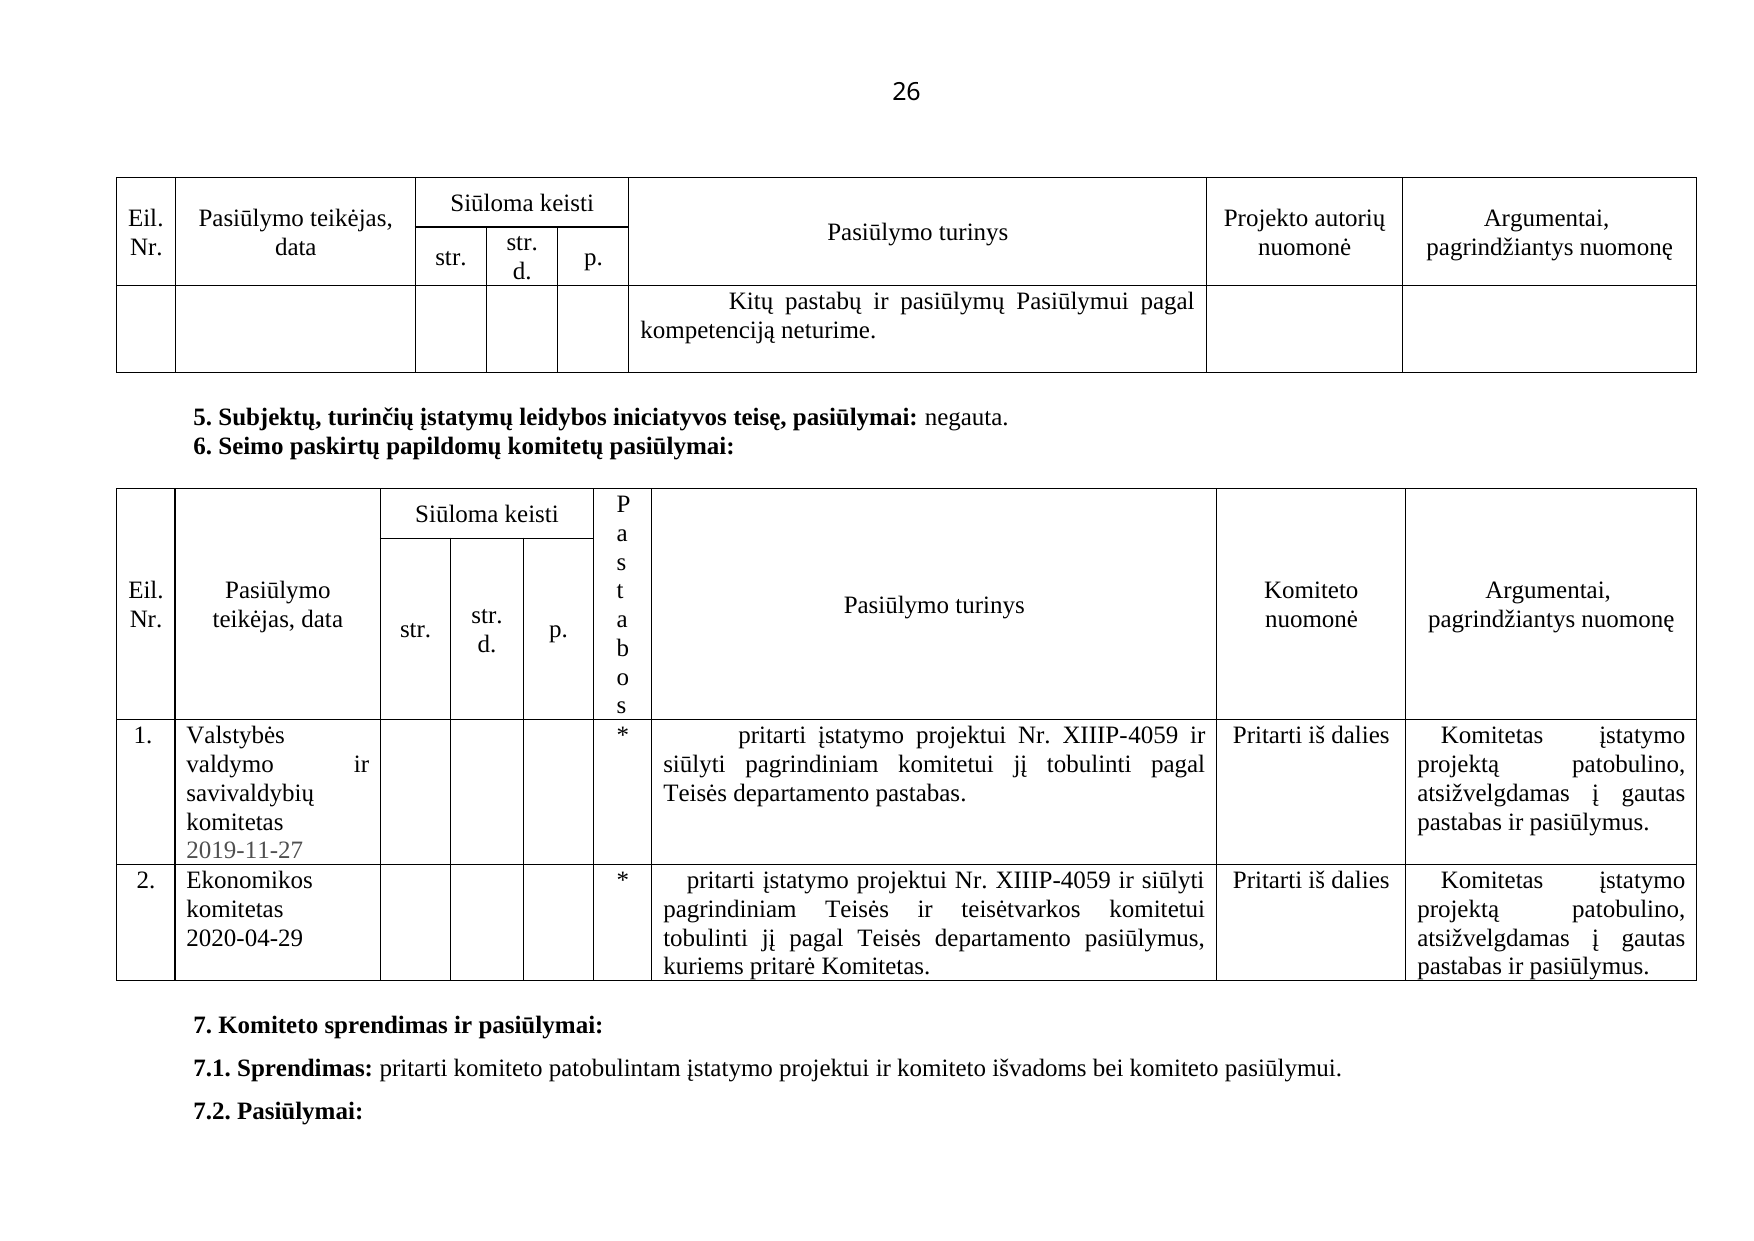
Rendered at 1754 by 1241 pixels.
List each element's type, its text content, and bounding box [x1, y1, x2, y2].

table_cell [451, 720, 523, 864]
text 6. Seimo paskirtų papildomų komitetų pasiūlymai: [118, 431, 1695, 459]
table_cell 1. [117, 720, 174, 864]
table_cell [1207, 286, 1402, 372]
text 7.1. Sprendimas: pritarti komiteto patobulintam įstatymo projektui ir komiteto išvadoms bei komiteto pasiūlymui. [118, 1053, 1695, 1082]
table_cell [117, 286, 175, 372]
table_cell [451, 865, 523, 980]
text 7.2. Pasiūlymai: [118, 1096, 1695, 1125]
table_cell Pritarti iš dalies [1217, 865, 1405, 980]
table_cell Valstybės valdymo ir savivaldybių komitetas 2019-11-27 [176, 720, 380, 864]
table_header Komiteto nuomonė [1217, 489, 1405, 719]
table_header Eil. Nr. [117, 489, 174, 719]
table_cell p. [558, 228, 628, 285]
table_cell Komitetas įstatymo projektą patobulino, atsižvelgdamas į gautas pastabas ir pasiūlymus. [1406, 865, 1696, 980]
table_cell Pritarti iš dalies [1217, 720, 1405, 864]
text 5. Subjektų, turinčių įstatymų leidybos iniciatyvos teisę, pasiūlymai: negauta. [118, 402, 1695, 431]
table_cell Ekonomikos komitetas 2020-04-29 [176, 865, 380, 980]
table_header Pasiūlymo teikėjas, data [176, 178, 415, 285]
table_header Eil. Nr. [117, 178, 175, 285]
table_cell [487, 286, 557, 372]
table_cell Komitetas įstatymo projektą patobulino, atsižvelgdamas į gautas pastabas ir pasiūlymus. [1406, 720, 1696, 864]
table_header Argumentai, pagrindžiantys nuomonę [1406, 489, 1696, 719]
table_cell [524, 865, 593, 980]
table_header Argumentai, pagrindžiantys nuomonę [1403, 178, 1696, 285]
text 7. Komiteto sprendimas ir pasiūlymai: [118, 1010, 1695, 1039]
table_header Projekto autorių nuomonė [1207, 178, 1402, 285]
table_header Pasiūlymo turinys [629, 178, 1206, 285]
table_cell [381, 720, 450, 864]
table_cell [176, 286, 415, 372]
table_cell [381, 865, 450, 980]
table_cell pritarti įstatymo projektui Nr. XIIIP-4059 ir siūlyti pagrindiniam Teisės ir teisėtvarkos komitetui tobulinti jį pagal Teisės departamento pasiūlymus, kuriems pritarė Komitetas. [652, 865, 1216, 980]
table_header Pasiūlymo turinys [652, 489, 1216, 719]
table_header Pasiūlymo teikėjas, data [176, 489, 380, 719]
table_cell * [594, 865, 651, 980]
table_cell [416, 286, 486, 372]
table_cell [524, 720, 593, 864]
table_cell [1403, 286, 1696, 372]
table_header Pastabos [594, 489, 651, 719]
table_cell str. d. [451, 539, 523, 719]
table_cell str. [416, 228, 486, 285]
table_header Siūloma keisti [416, 178, 628, 226]
table_cell * [594, 720, 651, 864]
table_cell p. [524, 539, 593, 719]
table_cell str. [381, 539, 450, 719]
table_cell pritarti įstatymo projektui Nr. XIIIP-4059 ir siūlyti pagrindiniam komitetui jį tobulinti pagal Teisės departamento pastabas. [652, 720, 1216, 864]
table_header Siūloma keisti [381, 489, 593, 537]
table_cell str. d. [487, 228, 557, 285]
table_cell [558, 286, 628, 372]
table_cell 2. [117, 865, 174, 980]
